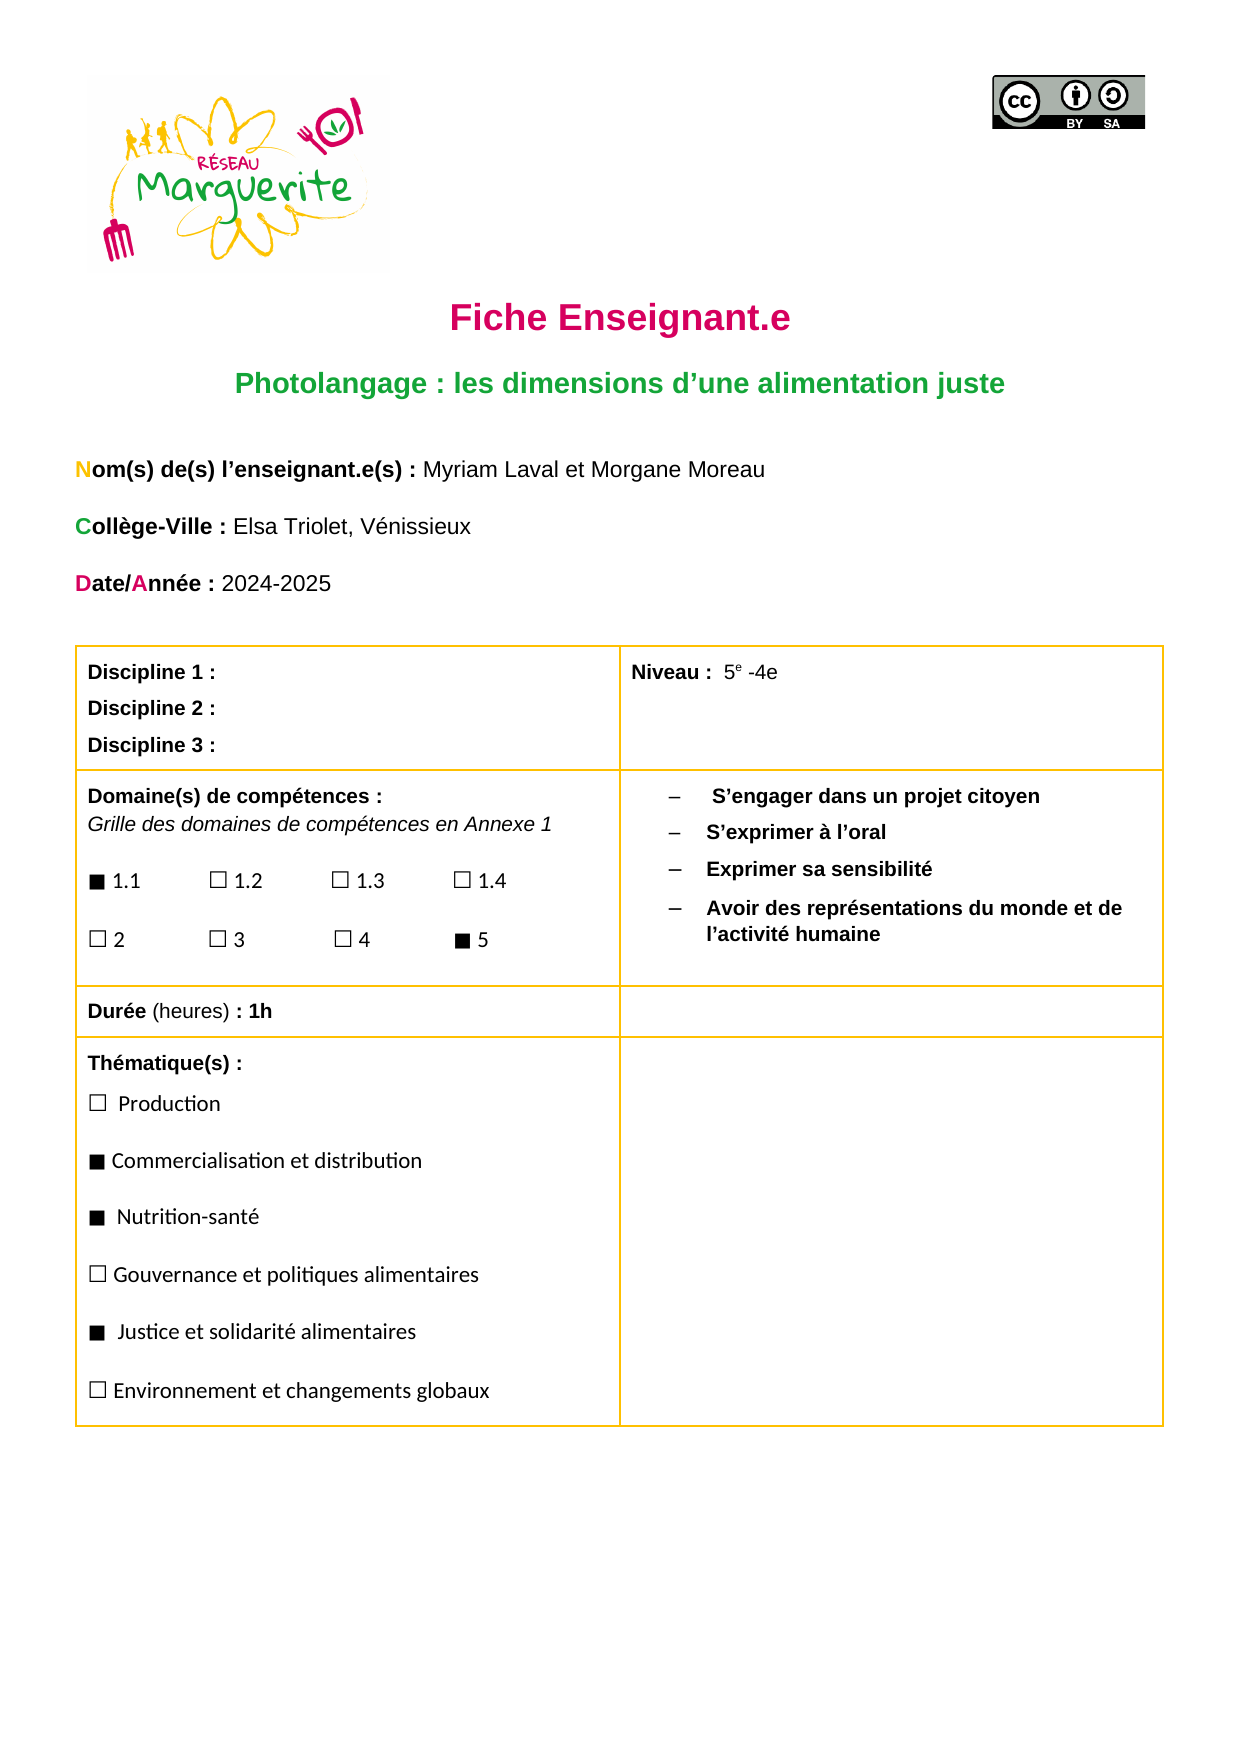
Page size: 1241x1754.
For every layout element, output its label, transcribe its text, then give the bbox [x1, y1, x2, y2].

table_header Niveau : 5e -4e [621, 647, 1162, 769]
table_cell Domaine(s) de compétences : Grille des domaines de compétences en Annexe 1 ◼ 1.1 ☐ 1.2 ☐ 1.3 ☐ 1.4 ☐ 2 ☐ 3 ☐ 4 ◼ 5 [77, 771, 619, 985]
text Photolangage : les dimensions d’une alimentation juste [75, 366, 1165, 400]
text Date/Année : 2024-2025 [75, 570, 1165, 596]
picture [992, 75, 1150, 131]
text Fiche Enseignant.e [75, 295, 1165, 338]
text Collège-Ville : Elsa Triolet, Vénissieux [75, 513, 1165, 539]
text Nom(s) de(s) l’enseignant.e(s) : Myriam Laval et Morgane Moreau [75, 456, 1165, 482]
table_cell S’engager dans un projet citoyen S’exprimer à l’oral Exprimer sa sensibilité Avoir des représentations du monde et de l’activité humaine [621, 771, 1162, 985]
table_header Discipline 1 : Discipline 2 : Discipline 3 : [77, 647, 619, 769]
table_cell Durée (heures) : 1h [77, 987, 619, 1036]
table_cell [621, 1038, 1162, 1425]
table_cell [621, 987, 1162, 1036]
table_cell Thématique(s) : ☐ Production ◼ Commercialisation et distribution ◼ Nutrition-santé ☐ Gouvernance et politiques alimentaires ◼ Justice et solidarité alimentaires ☐ Environnement et changements globaux [77, 1038, 619, 1425]
